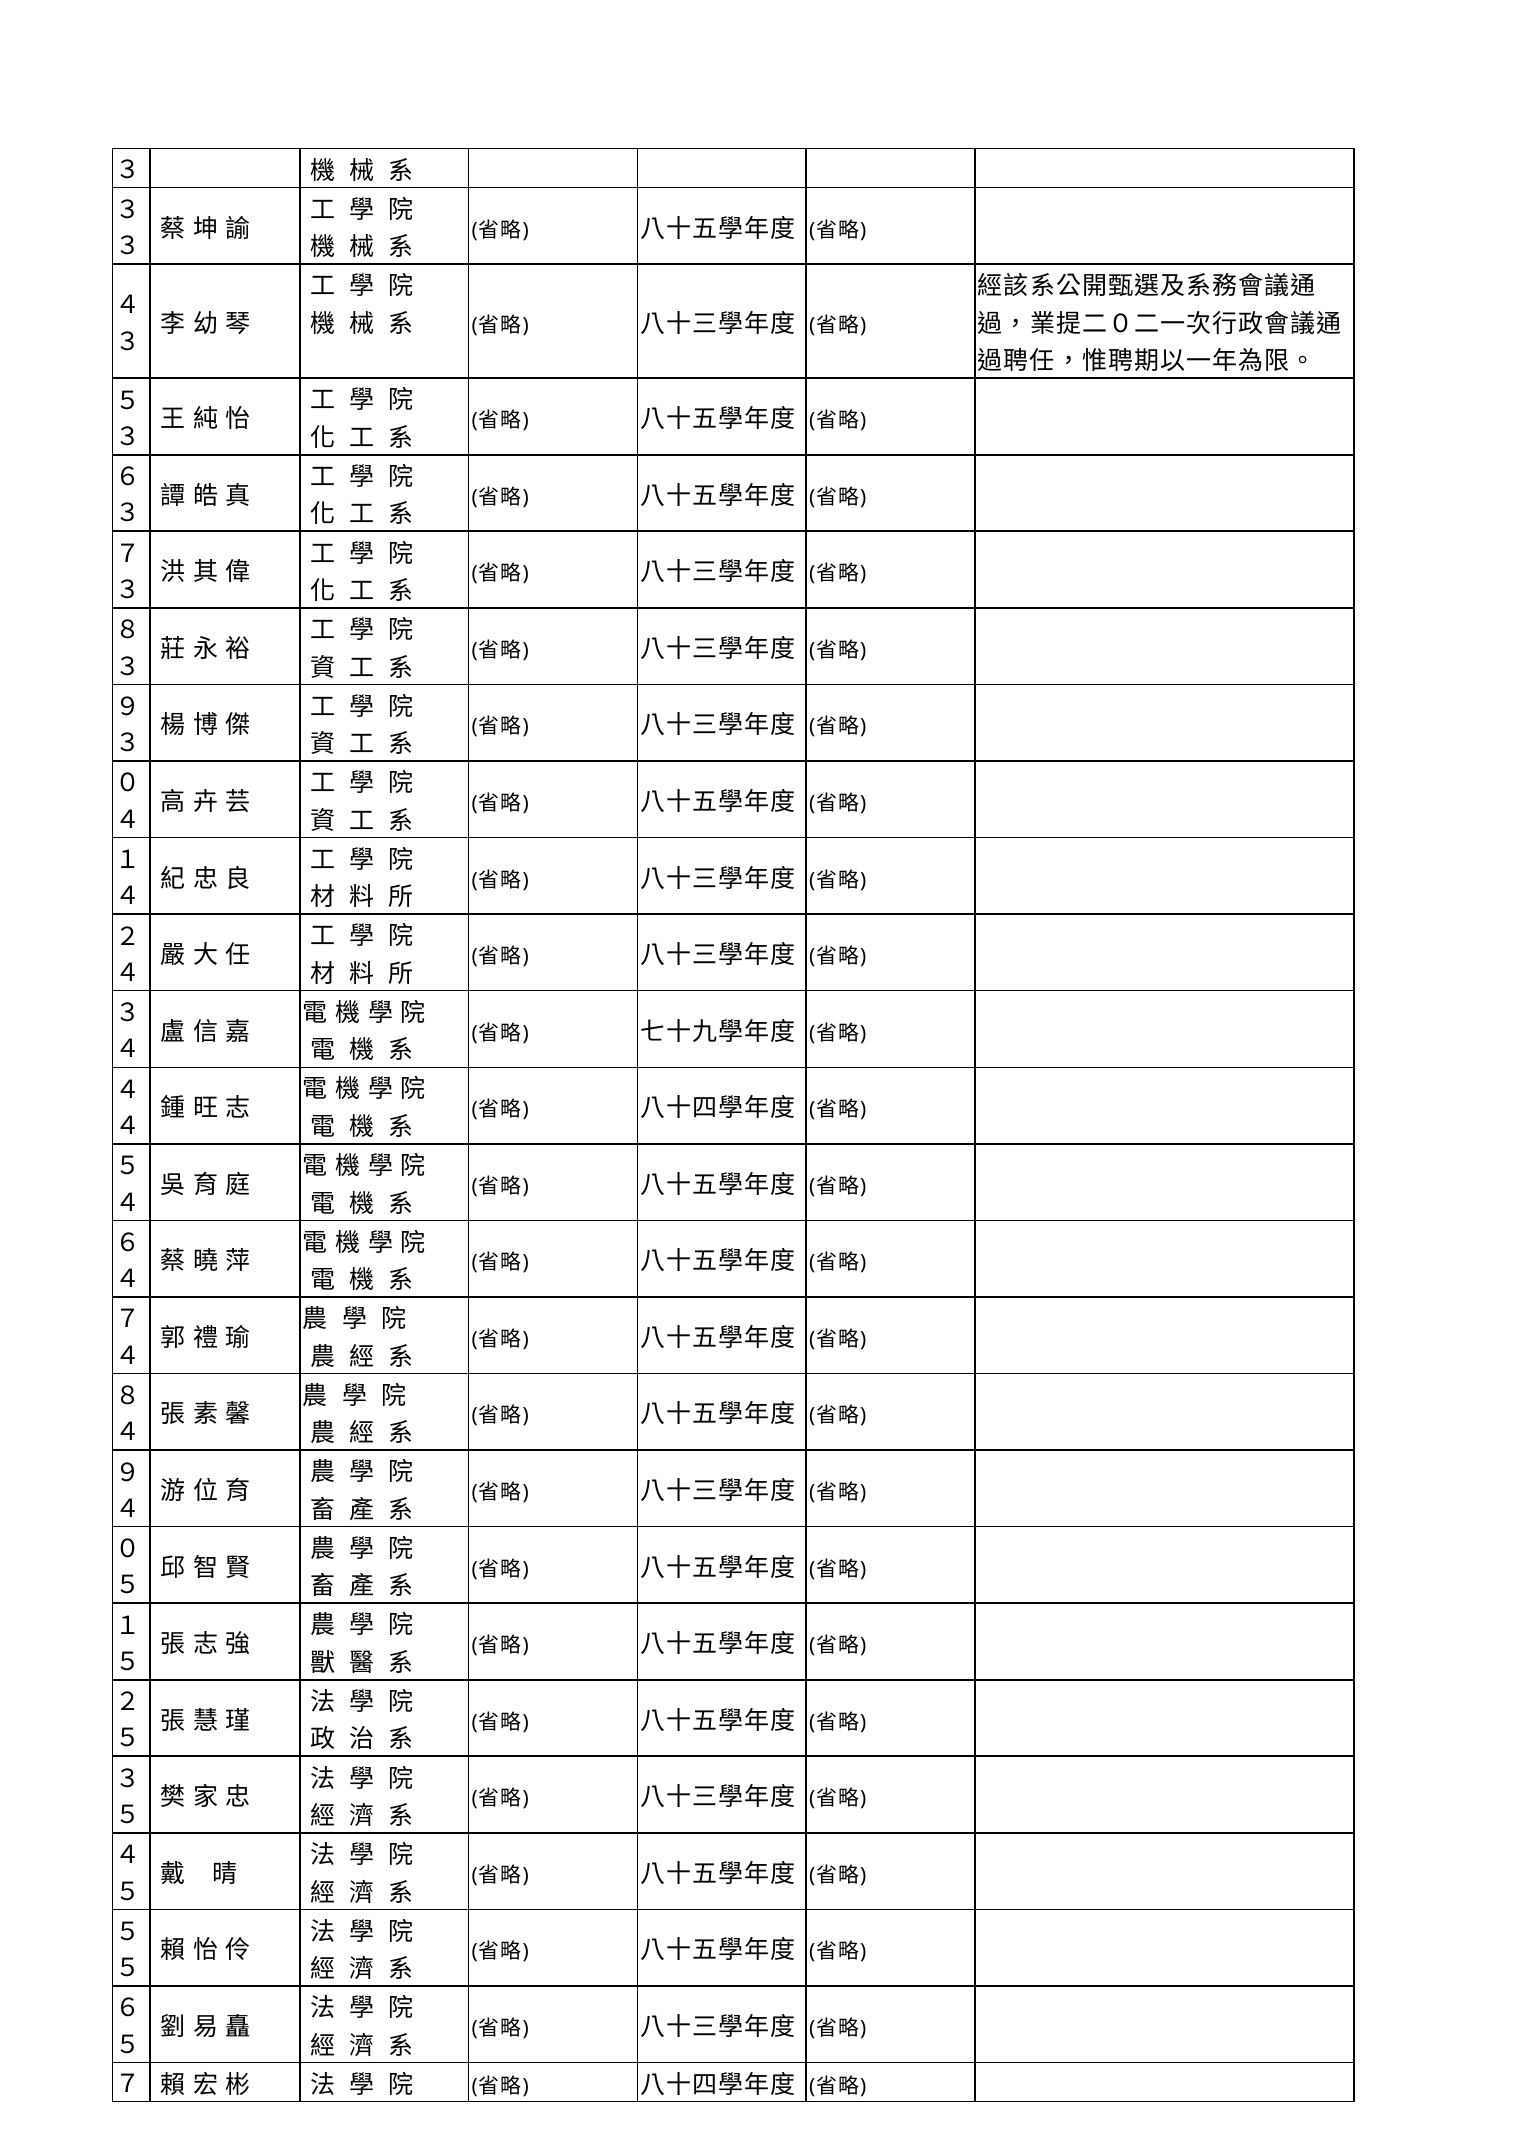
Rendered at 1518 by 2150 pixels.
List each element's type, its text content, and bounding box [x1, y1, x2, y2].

table_cell (省略) [807, 1834, 974, 1908]
table_cell 工 學 院 化 工 系 [301, 379, 468, 454]
table_cell [976, 1604, 1353, 1679]
table_cell ６ ３ [113, 456, 149, 530]
table_cell [1355, 837, 1368, 913]
table_cell (省略) [807, 991, 974, 1066]
table_cell 法 學 院 經 濟 系 [301, 1834, 468, 1908]
table_cell 農 學 院 農 經 系 [301, 1374, 468, 1449]
table_cell 八十三學年度 [638, 265, 805, 377]
table_cell ５ ３ [113, 379, 149, 454]
table_cell [1355, 1373, 1368, 1449]
table_cell (省略) [469, 1221, 637, 1296]
table_cell [1355, 1602, 1368, 1679]
table_cell [976, 188, 1353, 263]
table_cell [1355, 1832, 1368, 1908]
table_cell [1355, 990, 1368, 1066]
table_cell [976, 1757, 1353, 1832]
table_cell 八十五學年度 [638, 1298, 805, 1373]
table_cell (省略) [469, 188, 637, 263]
table_cell [1355, 913, 1368, 990]
table_cell 經該系公開甄選及系務會議通過，業提二０二一次行政會議通過聘任，惟聘期以一年為限。 [976, 265, 1353, 377]
table_cell 鍾 旺 志 [151, 1068, 299, 1143]
table_cell (省略) [807, 609, 974, 683]
table_cell (省略) [469, 838, 637, 913]
table_cell 工 學 院 機 械 系 [301, 188, 468, 263]
table_cell ２ ５ [113, 1681, 149, 1755]
table_cell 賴 怡 伶 [151, 1910, 299, 1985]
table_cell [976, 149, 1353, 187]
table_cell [469, 149, 637, 187]
table_cell 工 學 院 資 工 系 [301, 609, 468, 683]
table_cell 農 學 院 農 經 系 [301, 1298, 468, 1373]
table_cell 莊 永 裕 [151, 609, 299, 683]
table_cell 工 學 院 材 料 所 [301, 915, 468, 990]
table_cell (省略) [469, 1681, 637, 1755]
table_cell [638, 149, 805, 187]
table_cell ３ ５ [113, 1757, 149, 1832]
table_cell (省略) [807, 1374, 974, 1449]
table_cell (省略) [807, 1145, 974, 1219]
table_cell [1355, 1755, 1368, 1832]
table_cell (省略) [469, 991, 637, 1066]
table_cell ７ [113, 2063, 149, 2101]
table_cell [976, 609, 1353, 683]
table_cell 八十三學年度 [638, 1451, 805, 1526]
table_cell [1355, 607, 1368, 683]
table_cell [976, 838, 1353, 913]
table_cell [976, 1681, 1353, 1755]
table_cell [1355, 1985, 1368, 2062]
table_cell ６ ５ [113, 1987, 149, 2062]
table_cell (省略) [807, 1298, 974, 1373]
table_cell (省略) [469, 1068, 637, 1143]
table_cell [1355, 1066, 1368, 1143]
table_cell 樊 家 忠 [151, 1757, 299, 1832]
table_cell 八十五學年度 [638, 379, 805, 454]
table_cell (省略) [469, 1298, 637, 1373]
table_cell (省略) [807, 762, 974, 837]
table_cell (省略) [469, 685, 637, 760]
table_cell (省略) [807, 1221, 974, 1296]
table_cell [976, 762, 1353, 837]
table_cell 八十五學年度 [638, 1221, 805, 1296]
table_cell ８ ４ [113, 1374, 149, 1449]
table_cell [1355, 148, 1368, 187]
table_cell (省略) [469, 1451, 637, 1526]
table_cell ５ ５ [113, 1910, 149, 1985]
table_cell (省略) [469, 1757, 637, 1832]
table_cell 八十五學年度 [638, 1681, 805, 1755]
table_cell 工 學 院 化 工 系 [301, 456, 468, 530]
table_cell 張 慧 瑾 [151, 1681, 299, 1755]
table_cell (省略) [807, 1987, 974, 2062]
table_cell (省略) [469, 379, 637, 454]
table_cell (省略) [807, 188, 974, 263]
table_cell 劉 易 矗 [151, 1987, 299, 2062]
table_cell 電 機 學 院 電 機 系 [301, 1145, 468, 1219]
table_cell [976, 991, 1353, 1066]
table_cell [1355, 760, 1368, 837]
table_cell (省略) [469, 1910, 637, 1985]
table_cell [1355, 1220, 1368, 1296]
table_cell ８ ３ [113, 609, 149, 683]
table_cell (省略) [807, 1451, 974, 1526]
table_cell 盧 信 嘉 [151, 991, 299, 1066]
table_cell 機 械 系 [301, 149, 468, 187]
table_cell (省略) [469, 1145, 637, 1219]
table_cell [976, 1527, 1353, 1602]
table_cell 王 純 怡 [151, 379, 299, 454]
table_cell ３ ４ [113, 991, 149, 1066]
table_cell (省略) [469, 1374, 637, 1449]
table_cell ０ ４ [113, 762, 149, 837]
table_cell (省略) [469, 532, 637, 607]
table_cell [976, 1298, 1353, 1373]
table_cell [976, 1221, 1353, 1296]
table_cell ９ ４ [113, 1451, 149, 1526]
table_cell ３ ３ [113, 188, 149, 263]
table_cell [976, 1145, 1353, 1219]
table_cell [1355, 377, 1368, 454]
table_cell [976, 685, 1353, 760]
table_cell 八十三學年度 [638, 532, 805, 607]
table_cell (省略) [469, 1527, 637, 1602]
table_cell 工 學 院 材 料 所 [301, 838, 468, 913]
table_cell 工 學 院 機 械 系 [301, 265, 468, 377]
table_cell [1355, 263, 1368, 377]
table_cell 八十五學年度 [638, 1145, 805, 1219]
table_cell 八十五學年度 [638, 1527, 805, 1602]
table_cell (省略) [807, 838, 974, 913]
table_cell ９ ３ [113, 685, 149, 760]
table_cell 法 學 院 經 濟 系 [301, 1987, 468, 2062]
table_cell [976, 1451, 1353, 1526]
table_cell (省略) [807, 1681, 974, 1755]
table_cell 邱 智 賢 [151, 1527, 299, 1602]
table_cell (省略) [469, 1987, 637, 2062]
table_cell [1355, 1449, 1368, 1526]
table_cell 工 學 院 化 工 系 [301, 532, 468, 607]
table_cell 洪 其 偉 [151, 532, 299, 607]
table_cell (省略) [807, 1068, 974, 1143]
table_cell 八十四學年度 [638, 2063, 805, 2101]
table_cell 吳 育 庭 [151, 1145, 299, 1219]
table_cell (省略) [807, 456, 974, 530]
table_cell [1355, 454, 1368, 530]
table_cell 楊 博 傑 [151, 685, 299, 760]
table_cell [1355, 2062, 1368, 2101]
table_cell 賴 宏 彬 [151, 2063, 299, 2101]
table_cell 戴 晴 [151, 1834, 299, 1908]
table_cell [151, 149, 299, 187]
table_cell [976, 915, 1353, 990]
table_cell (省略) [469, 1834, 637, 1908]
table_cell ０ ５ [113, 1527, 149, 1602]
table_cell [1355, 187, 1368, 263]
table_cell 電 機 學 院 電 機 系 [301, 1221, 468, 1296]
table_cell [976, 456, 1353, 530]
table_cell (省略) [469, 2063, 637, 2101]
table_cell １ ５ [113, 1604, 149, 1679]
table_cell 電 機 學 院 電 機 系 [301, 991, 468, 1066]
table_cell [1355, 1526, 1368, 1602]
table_cell 八十五學年度 [638, 188, 805, 263]
table_cell 八十三學年度 [638, 685, 805, 760]
table_cell 八十三學年度 [638, 1987, 805, 2062]
table_cell [976, 379, 1353, 454]
table_cell ６ ４ [113, 1221, 149, 1296]
table_cell 八十五學年度 [638, 1834, 805, 1908]
table_cell 高 卉 芸 [151, 762, 299, 837]
table_cell 八十五學年度 [638, 762, 805, 837]
table_cell 蔡 坤 諭 [151, 188, 299, 263]
table_cell ４ ４ [113, 1068, 149, 1143]
table_cell [1355, 1679, 1368, 1755]
table_cell (省略) [469, 762, 637, 837]
table_cell 電 機 學 院 電 機 系 [301, 1068, 468, 1143]
table_cell [976, 1068, 1353, 1143]
table_cell 八十四學年度 [638, 1068, 805, 1143]
table_cell ５ ４ [113, 1145, 149, 1219]
table_cell 譚 皓 真 [151, 456, 299, 530]
table_cell 農 學 院 畜 產 系 [301, 1527, 468, 1602]
table_cell [976, 532, 1353, 607]
table_cell ４ ３ [113, 265, 149, 377]
table_cell (省略) [807, 1604, 974, 1679]
table_cell (省略) [807, 2063, 974, 2101]
table_cell (省略) [469, 915, 637, 990]
table_cell 八十三學年度 [638, 915, 805, 990]
table_cell [976, 1987, 1353, 2062]
table_cell [1355, 1143, 1368, 1219]
table_cell 紀 忠 良 [151, 838, 299, 913]
table_cell (省略) [469, 265, 637, 377]
table_cell (省略) [807, 532, 974, 607]
table_cell [976, 1910, 1353, 1985]
table_cell 八十五學年度 [638, 1604, 805, 1679]
table_cell (省略) [807, 1527, 974, 1602]
table_cell (省略) [807, 685, 974, 760]
table_cell 蔡 曉 萍 [151, 1221, 299, 1296]
table_cell (省略) [807, 265, 974, 377]
table_cell [976, 2063, 1353, 2101]
table_cell ７ ３ [113, 532, 149, 607]
table_cell [1355, 530, 1368, 607]
table_cell 八十三學年度 [638, 609, 805, 683]
table_cell 李 幼 琴 [151, 265, 299, 377]
table_cell 七十九學年度 [638, 991, 805, 1066]
table_cell (省略) [807, 379, 974, 454]
table_cell 法 學 院 經 濟 系 [301, 1910, 468, 1985]
table_cell (省略) [807, 915, 974, 990]
table_cell (省略) [469, 1604, 637, 1679]
table_cell 張 志 強 [151, 1604, 299, 1679]
table_cell [976, 1834, 1353, 1908]
table_cell [1355, 1909, 1368, 1985]
table_cell ２ ４ [113, 915, 149, 990]
table_cell (省略) [469, 456, 637, 530]
table_cell 八十五學年度 [638, 1910, 805, 1985]
table_cell (省略) [807, 1910, 974, 1985]
table_cell 游 位 育 [151, 1451, 299, 1526]
table_cell 八十三學年度 [638, 1757, 805, 1832]
table_cell 法 學 院 政 治 系 [301, 1681, 468, 1755]
table_cell 八十五學年度 [638, 1374, 805, 1449]
table_cell 農 學 院 畜 產 系 [301, 1451, 468, 1526]
table_cell 郭 禮 瑜 [151, 1298, 299, 1373]
table_cell [976, 1374, 1353, 1449]
table_cell ４ ５ [113, 1834, 149, 1908]
table_cell 法 學 院 經 濟 系 [301, 1757, 468, 1832]
table_cell 工 學 院 資 工 系 [301, 762, 468, 837]
table_cell (省略) [807, 1757, 974, 1832]
table_cell 八十五學年度 [638, 456, 805, 530]
table_cell １ ４ [113, 838, 149, 913]
table_cell [807, 149, 974, 187]
table_cell 工 學 院 資 工 系 [301, 685, 468, 760]
table_cell 法 學 院 [301, 2063, 468, 2101]
table_cell 八十三學年度 [638, 838, 805, 913]
table_cell [1355, 1296, 1368, 1373]
table_cell ７ ４ [113, 1298, 149, 1373]
table_cell ３ [113, 149, 149, 187]
table_cell [1355, 684, 1368, 760]
table_cell 農 學 院 獸 醫 系 [301, 1604, 468, 1679]
table_cell 張 素 馨 [151, 1374, 299, 1449]
table_cell 嚴 大 任 [151, 915, 299, 990]
table_cell (省略) [469, 609, 637, 683]
